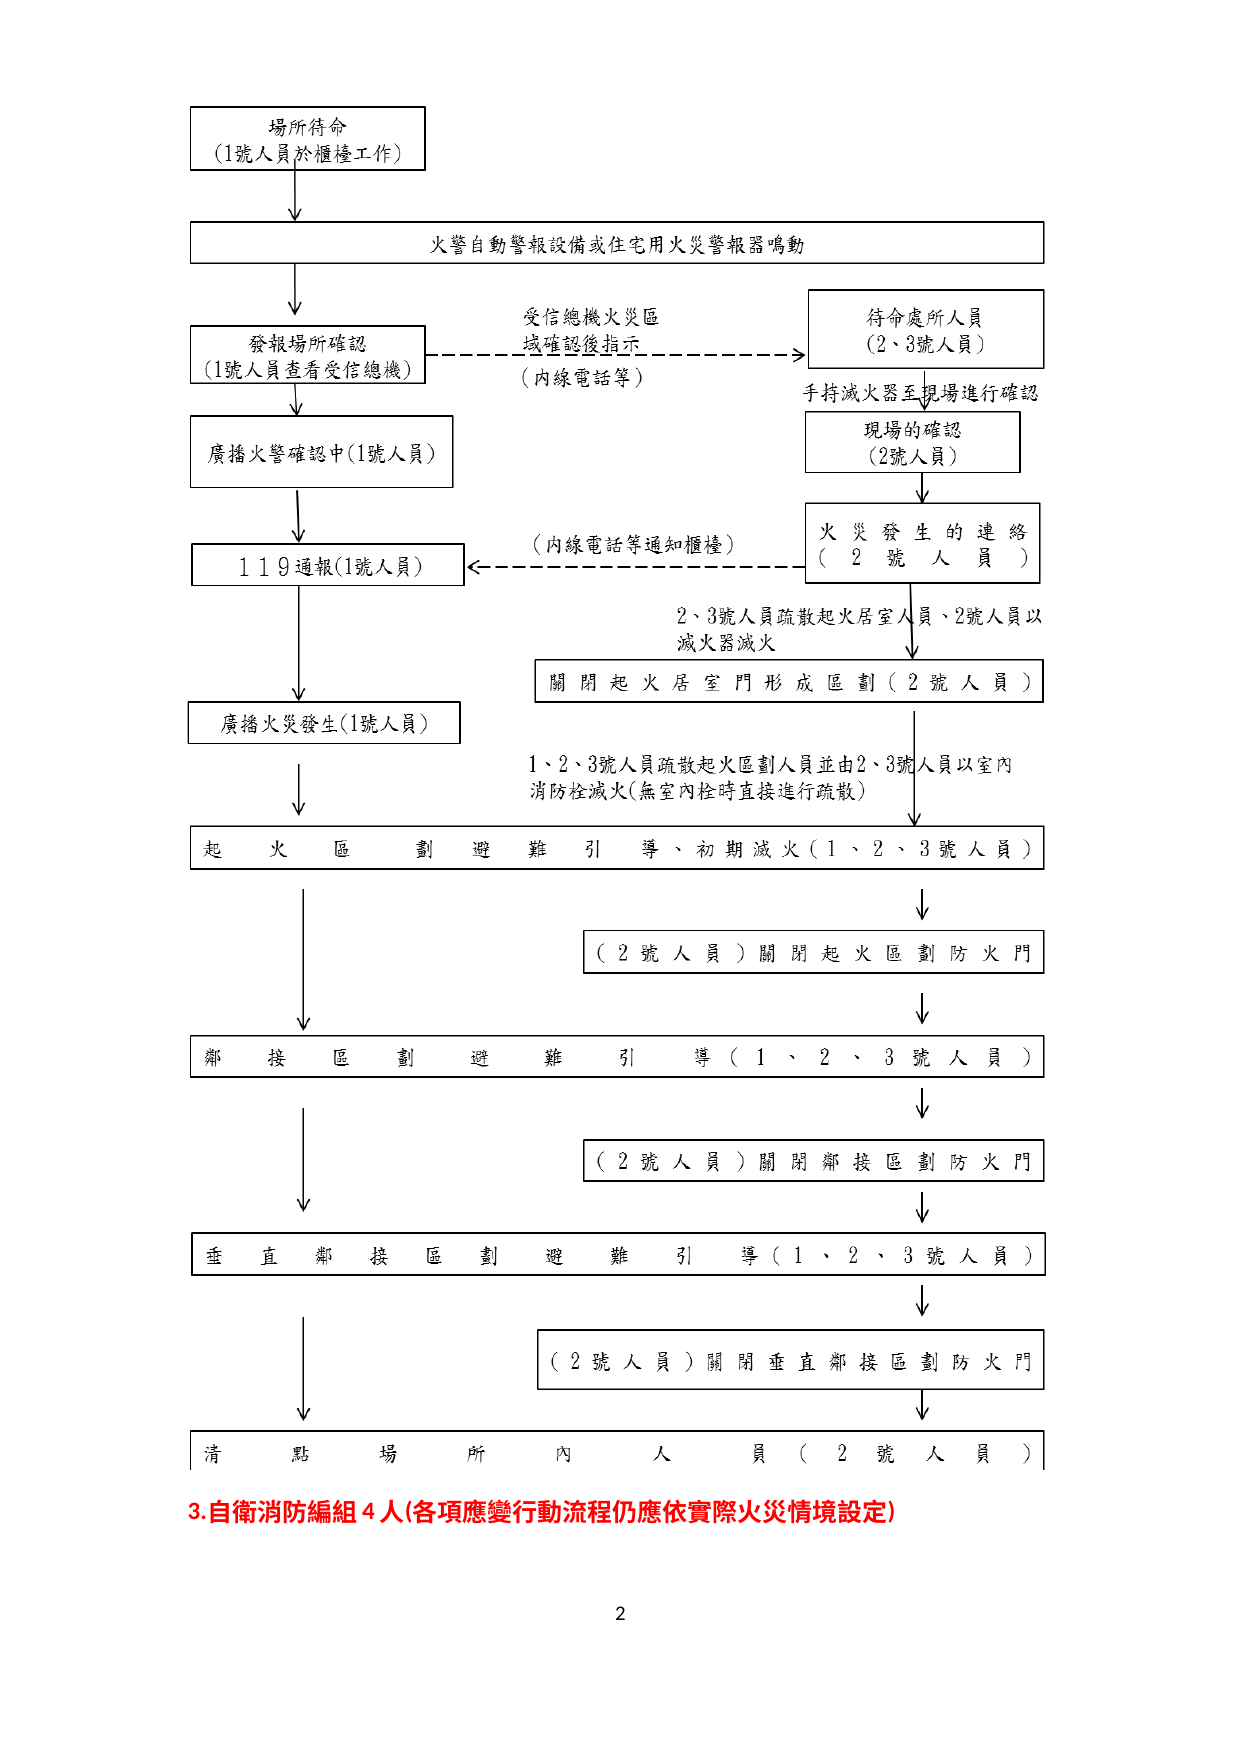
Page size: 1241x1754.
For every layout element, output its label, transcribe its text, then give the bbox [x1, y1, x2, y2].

text 3.自衛消防編組4人(各項應變行動流程仍應依實際火災情境設定) [187, 1469, 1053, 1532]
